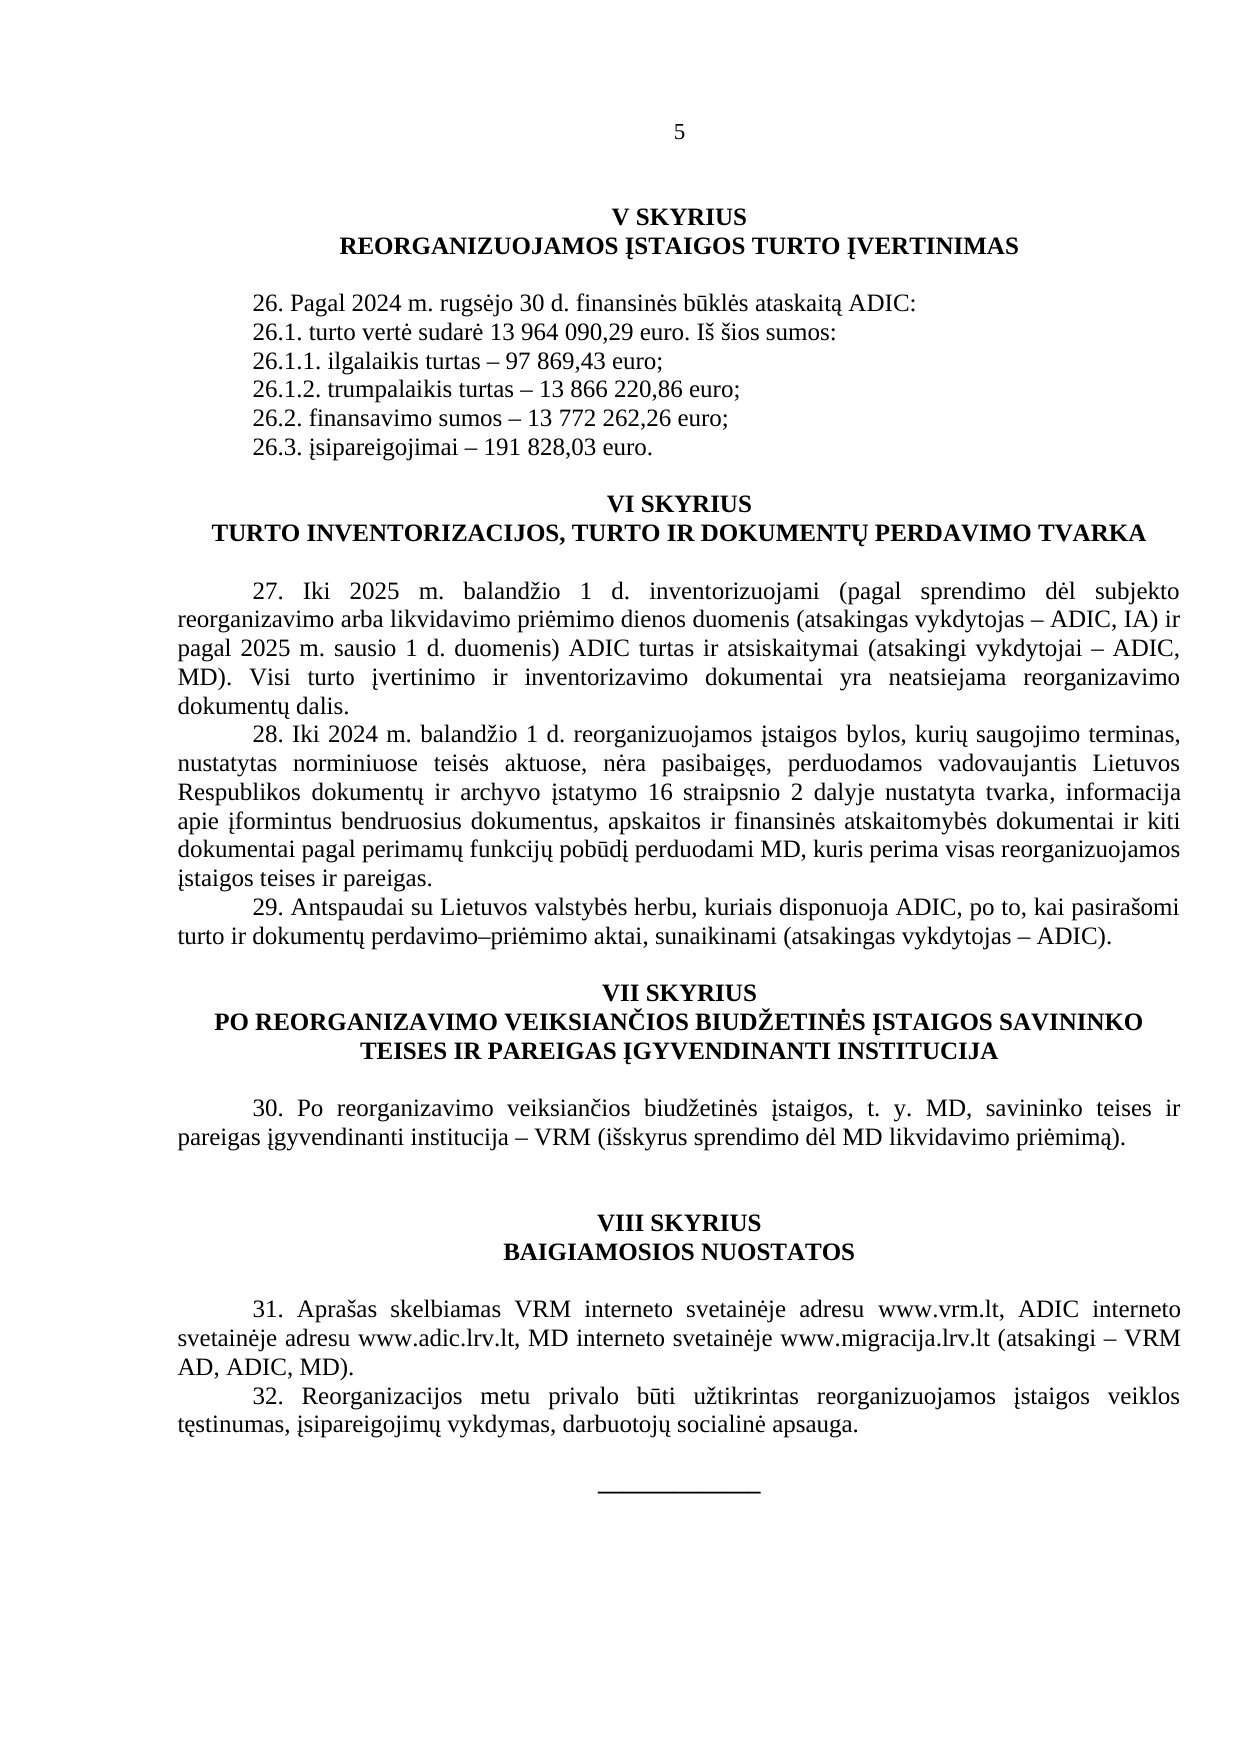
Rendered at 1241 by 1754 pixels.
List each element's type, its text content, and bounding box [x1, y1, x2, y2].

text VII SKYRIUS [177, 978, 1181, 1007]
text 27. Iki 2025 m. balandžio 1 d. inventorizuojami (pagal sprendimo dėl subjekto reorganizavimo arba likvidavimo priėmimo dienos duomenis (atsakingas vykdytojas – ADIC, IA) ir pagal 2025 m. sausio 1 d. duomenis) ADIC turtas ir atsiskaitymai (atsakingi vykdytojai – ADIC, MD). Visi turto įvertinimo ir inventorizavimo dokumentai yra neatsiejama reorganizavimo dokumentų dalis. [177, 576, 1181, 719]
text REORGANIZUOJAMOS ĮSTAIGOS TURTO ĮVERTINIMAS [177, 231, 1181, 259]
text _____________ [177, 1467, 1181, 1496]
text BAIGIAMOSIOS NUOSTATOS [177, 1237, 1181, 1266]
text 26.1.2. trumpalaikis turtas – 13 866 220,86 euro; [177, 374, 1181, 403]
text VIII SKYRIUS [177, 1208, 1181, 1237]
text 28. Iki 2024 m. balandžio 1 d. reorganizuojamos įstaigos bylos, kurių saugojimo terminas, nustatytas norminiuose teisės aktuose, nėra pasibaigęs, perduodamos vadovaujantis Lietuvos Respublikos dokumentų ir archyvo įstatymo 16 straipsnio 2 dalyje nustatyta tvarka, informacija apie įformintus bendruosius dokumentus, apskaitos ir finansinės atskaitomybės dokumentai ir kiti dokumentai pagal perimamų funkcijų pobūdį perduodami MD, kuris perima visas reorganizuojamos įstaigos teises ir pareigas. [177, 719, 1181, 892]
text 29. Antspaudai su Lietuvos valstybės herbu, kuriais disponuoja ADIC, po to, kai pasirašomi turto ir dokumentų perdavimo–priėmimo aktai, sunaikinami (atsakingas vykdytojas – ADIC). [177, 892, 1181, 949]
text V SKYRIUS [177, 202, 1181, 231]
text 26.1. turto vertė sudarė 13 964 090,29 euro. Iš šios sumos: [177, 317, 1181, 346]
text 26.2. finansavimo sumos – 13 772 262,26 euro; [177, 403, 1181, 432]
text TURTO INVENTORIZACIJOS, TURTO IR DOKUMENTŲ PERDAVIMO TVARKA [177, 518, 1181, 547]
text 26.3. įsipareigojimai – 191 828,03 euro. [177, 432, 1181, 461]
text 26.1.1. ilgalaikis turtas – 97 869,43 euro; [177, 346, 1181, 374]
text PO REORGANIZAVIMO VEIKSIANČIOS BIUDŽETINĖS ĮSTAIGOS SAVININKO TEISES IR PAREIGAS ĮGYVENDINANTI INSTITUCIJA [177, 1007, 1181, 1064]
text 26. Pagal 2024 m. rugsėjo 30 d. finansinės būklės ataskaitą ADIC: [177, 288, 1181, 317]
text 30. Po reorganizavimo veiksiančios biudžetinės įstaigos, t. y. MD, savininko teises ir pareigas įgyvendinanti institucija – VRM (išskyrus sprendimo dėl MD likvidavimo priėmimą). [177, 1093, 1181, 1151]
text 32. Reorganizacijos metu privalo būti užtikrintas reorganizuojamos įstaigos veiklos tęstinumas, įsipareigojimų vykdymas, darbuotojų socialinė apsauga. [177, 1381, 1181, 1438]
text VI SKYRIUS [177, 489, 1181, 518]
text 31. Aprašas skelbiamas VRM interneto svetainėje adresu www.vrm.lt, ADIC interneto svetainėje adresu www.adic.lrv.lt, MD interneto svetainėje www.migracija.lrv.lt (atsakingi – VRM AD, ADIC, MD). [177, 1294, 1181, 1381]
